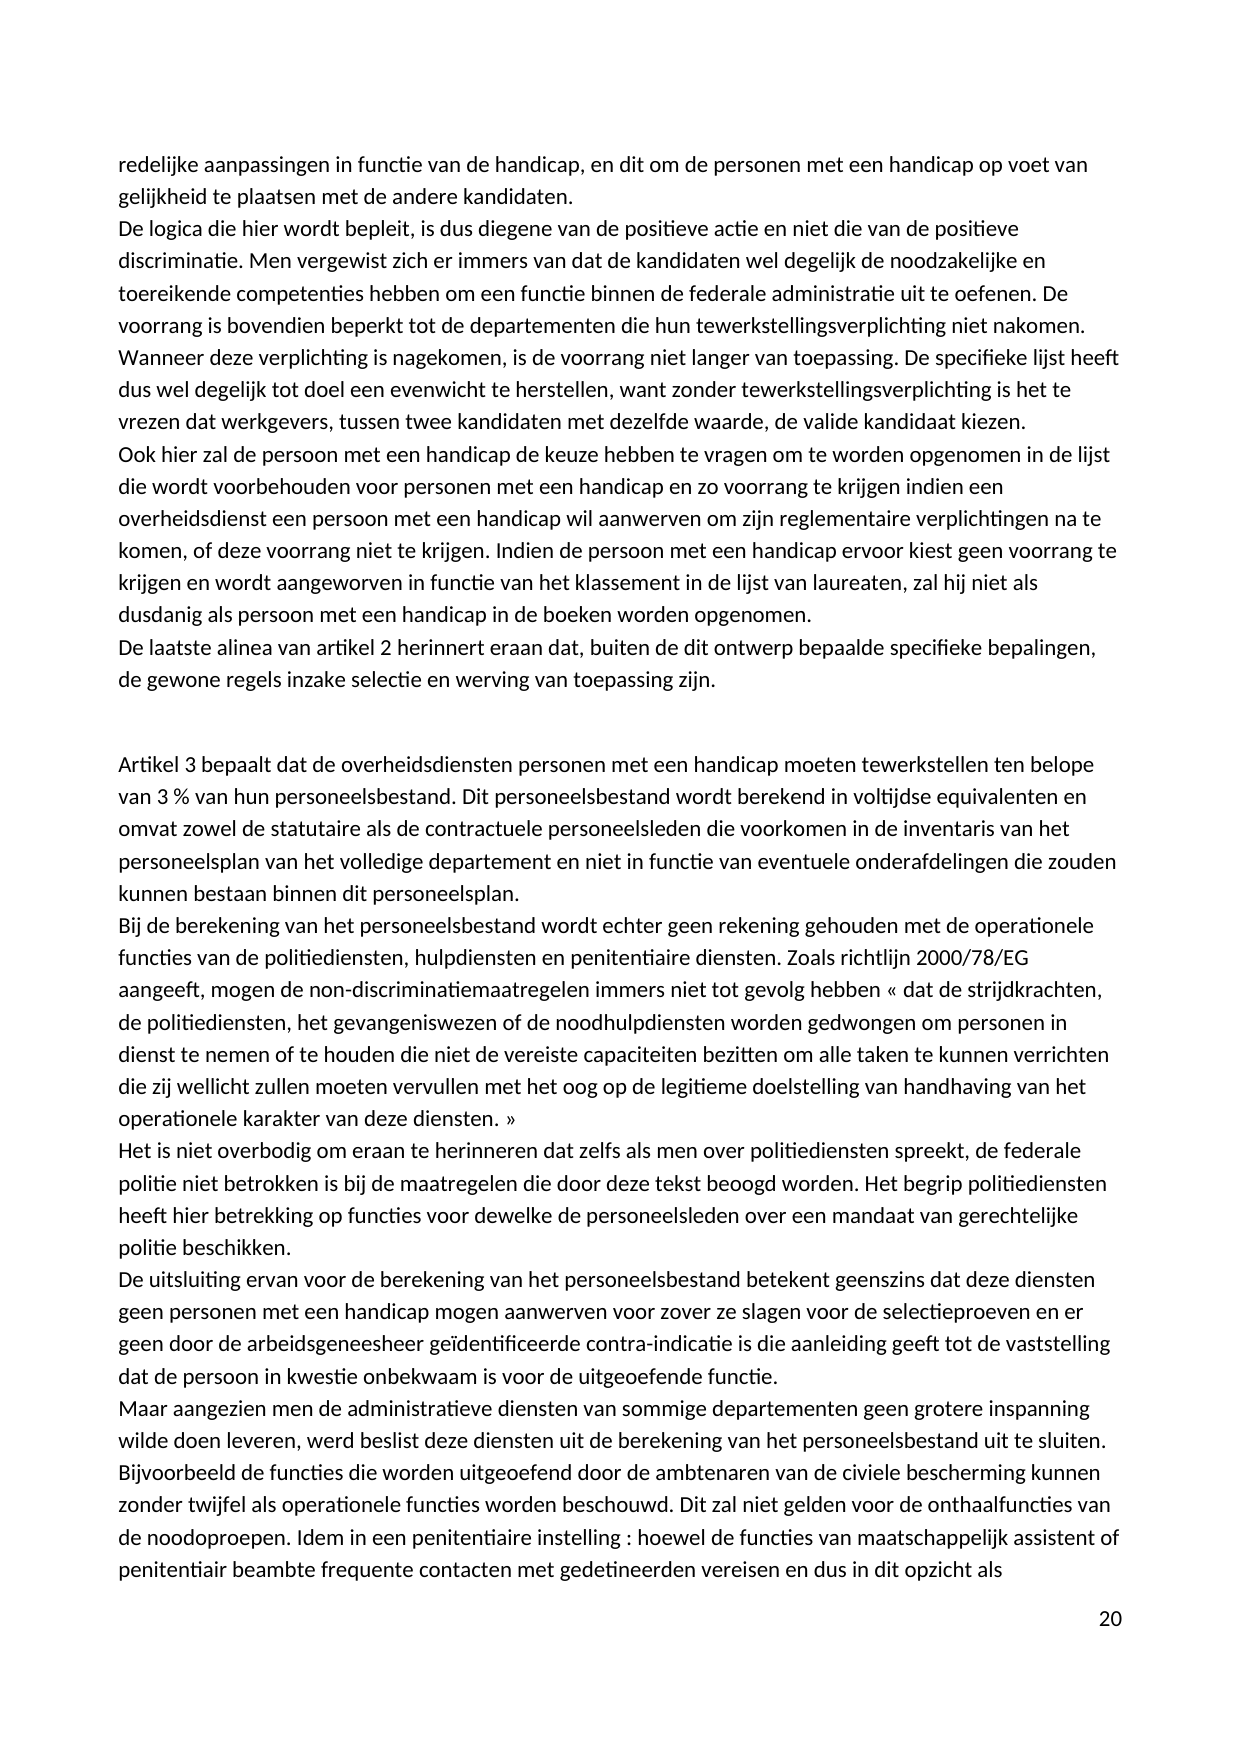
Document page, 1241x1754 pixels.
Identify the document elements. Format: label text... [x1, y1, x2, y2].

text redelijke aanpassingen in functie van de handicap, en dit om de personen met een handicap op voet van gelijkheid te plaatsen met de andere kandidaten. De logica die hier wordt bepleit, is dus diegene van de positieve actie en niet die van de positieve discriminatie. Men vergewist zich er immers van dat de kandidaten wel degelijk de noodzakelijke en toereikende competenties hebben om een functie binnen de federale administratie uit te oefenen. De voorrang is bovendien beperkt tot de departementen die hun tewerkstellingsverplichting niet nakomen. Wanneer deze verplichting is nagekomen, is de voorrang niet langer van toepassing. De specifieke lijst heeft dus wel degelijk tot doel een evenwicht te herstellen, want zonder tewerkstellingsverplichting is het te vrezen dat werkgevers, tussen twee kandidaten met dezelfde waarde, de valide kandidaat kiezen. Ook hier zal de persoon met een handicap de keuze hebben te vragen om te worden opgenomen in de lijst die wordt voorbehouden voor personen met een handicap en zo voorrang te krijgen indien een overheidsdienst een persoon met een handicap wil aanwerven om zijn reglementaire verplichtingen na te komen, of deze voorrang niet te krijgen. Indien de persoon met een handicap ervoor kiest geen voorrang te krijgen en wordt aangeworven in functie van het klassement in de lijst van laureaten, zal hij niet als dusdanig als persoon met een handicap in de boeken worden opgenomen. De laatste alinea van artikel 2 herinnert eraan dat, buiten de dit ontwerp bepaalde specifieke bepalingen, de gewone regels inzake selectie en werving van toepassing zijn. [118, 150, 1122, 725]
text Artikel 3 bepaalt dat de overheidsdiensten personen met een handicap moeten tewerkstellen ten belope van 3 % van hun personeelsbestand. Dit personeelsbestand wordt berekend in voltijdse equivalenten en omvat zowel de statutaire als de contractuele personeelsleden die voorkomen in de inventaris van het personeelsplan van het volledige departement en niet in functie van eventuele onderafdelingen die zouden kunnen bestaan binnen dit personeelsplan. Bij de berekening van het personeelsbestand wordt echter geen rekening gehouden met de operationele functies van de politiediensten, hulpdiensten en penitentiaire diensten. Zoals richtlijn 2000/78/EG aangeeft, mogen de non-discriminatiemaatregelen immers niet tot gevolg hebben « dat de strijdkrachten, de politiediensten, het gevangeniswezen of de noodhulpdiensten worden gedwongen om personen in dienst te nemen of te houden die niet de vereiste capaciteiten bezitten om alle taken te kunnen verrichten die zij wellicht zullen moeten vervullen met het oog op de legitieme doelstelling van handhaving van het operationele karakter van deze diensten. » Het is niet overbodig om eraan te herinneren dat zelfs als men over politiediensten spreekt, de federale politie niet betrokken is bij de maatregelen die door deze tekst beoogd worden. Het begrip politiediensten heeft hier betrekking op functies voor dewelke de personeelsleden over een mandaat van gerechtelijke politie beschikken. De uitsluiting ervan voor de berekening van het personeelsbestand betekent geenszins dat deze diensten geen personen met een handicap mogen aanwerven voor zover ze slagen voor de selectieproeven en er geen door de arbeidsgeneesheer geïdentificeerde contra-indicatie is die aanleiding geeft tot de vaststelling dat de persoon in kwestie onbekwaam is voor de uitgeoefende functie. Maar aangezien men de administratieve diensten van sommige departementen geen grotere inspanning wilde doen leveren, werd beslist deze diensten uit de berekening van het personeelsbestand uit te sluiten. Bijvoorbeeld de functies die worden uitgeoefend door de ambtenaren van de civiele bescherming kunnen zonder twijfel als operationele functies worden beschouwd. Dit zal niet gelden voor de onthaalfuncties van de noodoproepen. Idem in een penitentiaire instelling : hoewel de functies van maatschappelijk assistent of penitentiair beambte frequente contacten met gedetineerden vereisen en dus in dit opzicht als [118, 750, 1122, 1583]
